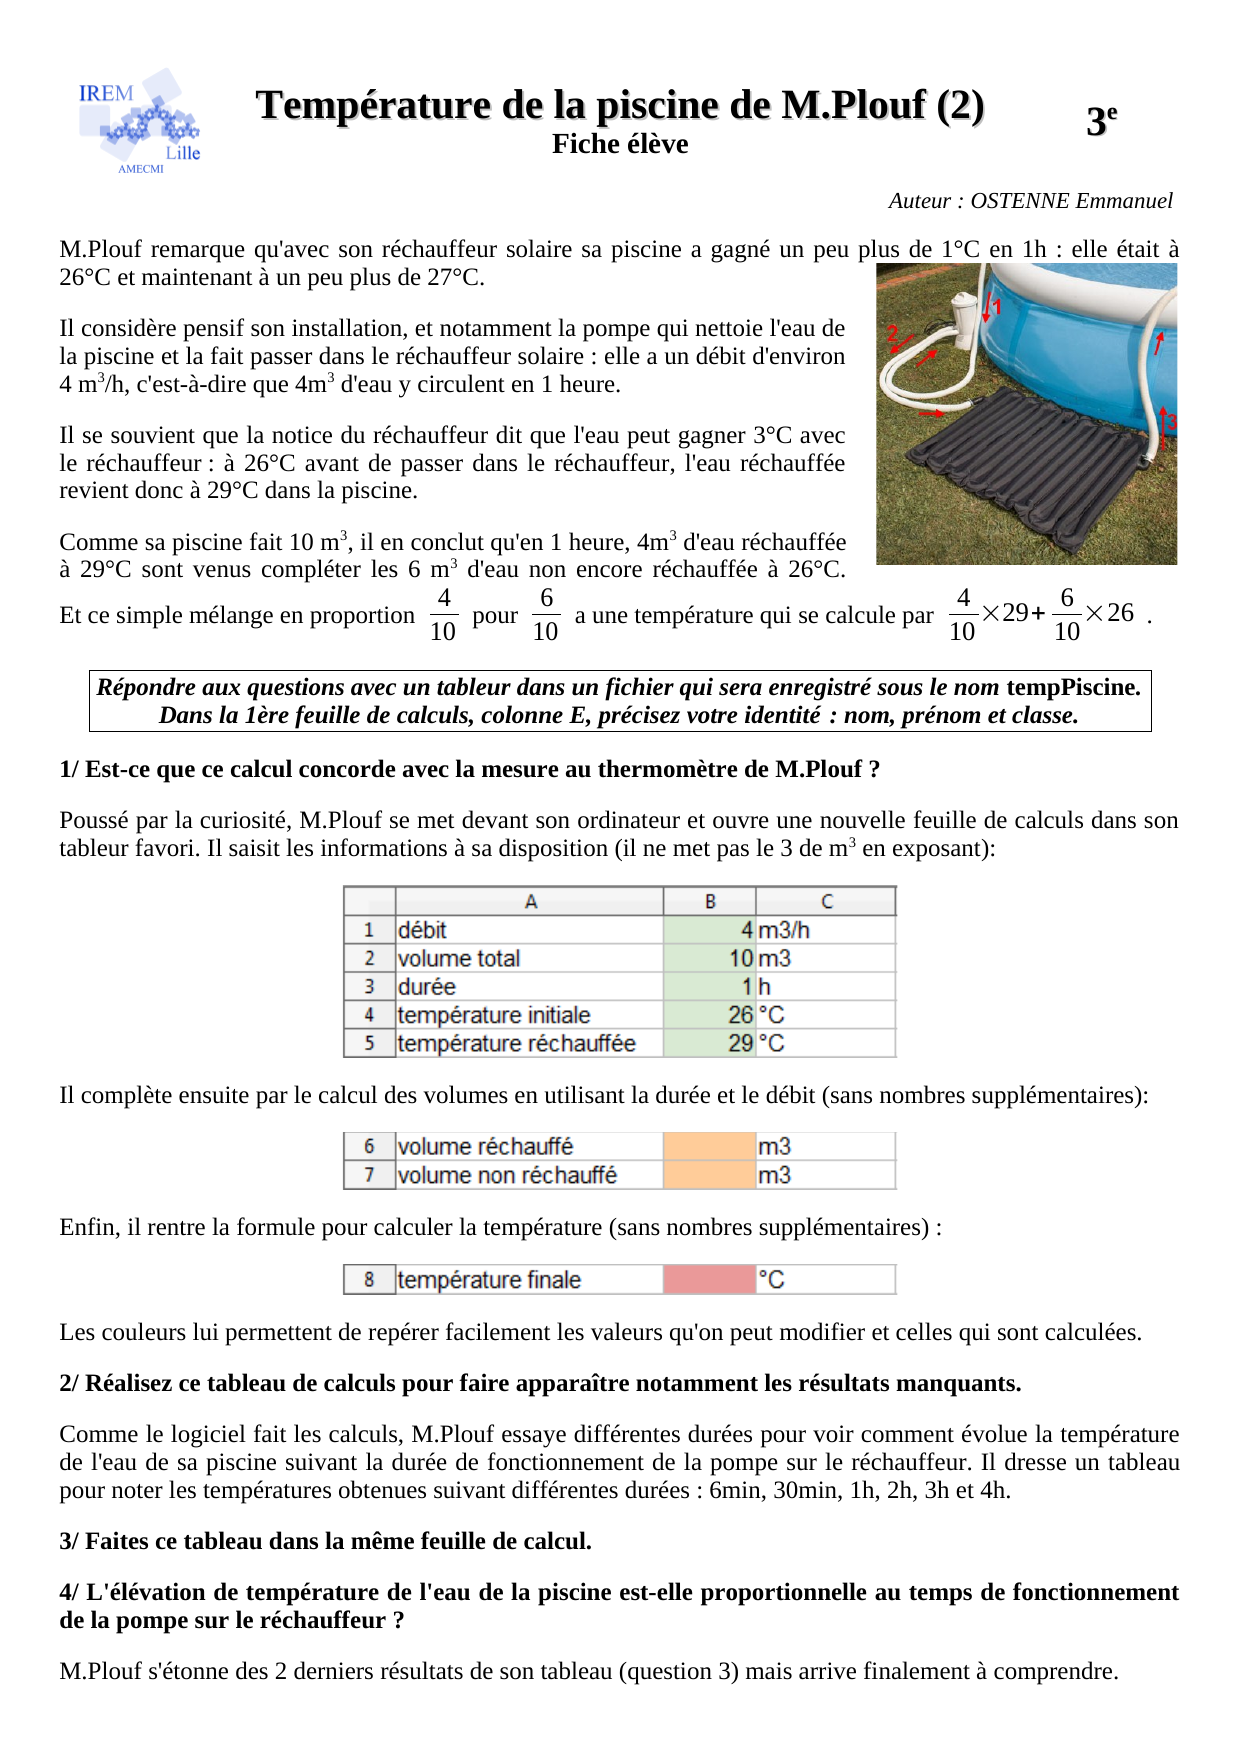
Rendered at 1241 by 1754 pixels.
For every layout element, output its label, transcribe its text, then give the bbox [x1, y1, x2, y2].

text Il considère pensif son installation, et notamment la pompe qui nettoie l'eau de la piscine et la fait passer dans le réchauffeur solaire : elle a un débit d'environ 4 m3/h, c'est-à-dire que 4m3 d'eau y circulent en 1 heure. [59, 314, 876, 398]
text 3/ Faites ce tableau dans la même feuille de calcul. [59, 1527, 1181, 1555]
picture [64, 64, 213, 177]
text Il complète ensuite par le calcul des volumes en utilisant la durée et le débit (sans nombres supplémentaires): [59, 1081, 1181, 1108]
picture [876, 263, 1178, 565]
text 2/ Réalisez ce tableau de calculs pour faire apparaître notamment les résultats manquants. [59, 1369, 1181, 1397]
text Les couleurs lui permettent de repérer facilement les valeurs qu'on peut modifier et celles qui sont calculées. [59, 1318, 1181, 1346]
text 4/ L'élévation de température de l'eau de la piscine est-elle proportionnelle au temps de fonctionnement de la pompe sur le réchauffeur ? [59, 1578, 1181, 1634]
text M.Plouf remarque qu'avec son réchauffeur solaire sa piscine a gagné un peu plus de 1°C en 1h : elle était à 26°C et maintenant à un peu plus de 27°C. [59, 231, 1181, 291]
text 1/ Est-ce que ce calcul concorde avec la mesure au thermomètre de M.Plouf ? [59, 755, 1181, 783]
text Comme sa piscine fait 10 m3, il en conclut qu'en 1 heure, 4m3 d'eau réchauffée à 29°C sont venus compléter les 6 m3 d'eau non encore réchauffée à 26°C. Et ce simple mélange en proportion pour a une température qui se calcule par . [59, 528, 1181, 647]
text Enfin, il rentre la formule pour calculer la température (sans nombres supplémentaires) : [59, 1213, 1181, 1241]
table_cell Auteur : OSTENNE Emmanuel [59, 183, 1181, 219]
text Il se souvient que la notice du réchauffeur dit que l'eau peut gagner 3°C avec le réchauffeur : à 26°C avant de passer dans le réchauffeur, l'eau réchauffée revient donc à 29°C dans la piscine. [59, 421, 876, 504]
text M.Plouf s'étonne des 2 derniers résultats de son tableau (question 3) mais arrive finalement à comprendre. [59, 1657, 1181, 1685]
text Répondre aux questions avec un tableur dans un fichier qui sera enregistré sous le nom tempPiscine. Dans la 1ère feuille de calculs, colonne E, précisez votre identité : nom, prénom et classe. [90, 671, 1151, 731]
table_header Température de la piscine de M.Plouf (2) Fiche élève [219, 59, 1022, 183]
text Comme le logiciel fait les calculs, M.Plouf essaye différentes durées pour voir comment évolue la température de l'eau de sa piscine suivant la durée de fonctionnement de la pompe sur le réchauffeur. Il dresse un tableau pour noter les températures obtenues suivant différentes durées : 6min, 30min, 1h, 2h, 3h et 4h. [59, 1420, 1181, 1503]
picture [342, 1264, 898, 1295]
table_header 3e [1022, 59, 1181, 183]
picture [342, 885, 898, 1058]
table_header [59, 59, 219, 183]
text Poussé par la curiosité, M.Plouf se met devant son ordinateur et ouvre une nouvelle feuille de calculs dans son tableur favori. Il saisit les informations à sa disposition (il ne met pas le 3 de m3 en exposant): [59, 806, 1181, 862]
picture [342, 1132, 898, 1190]
